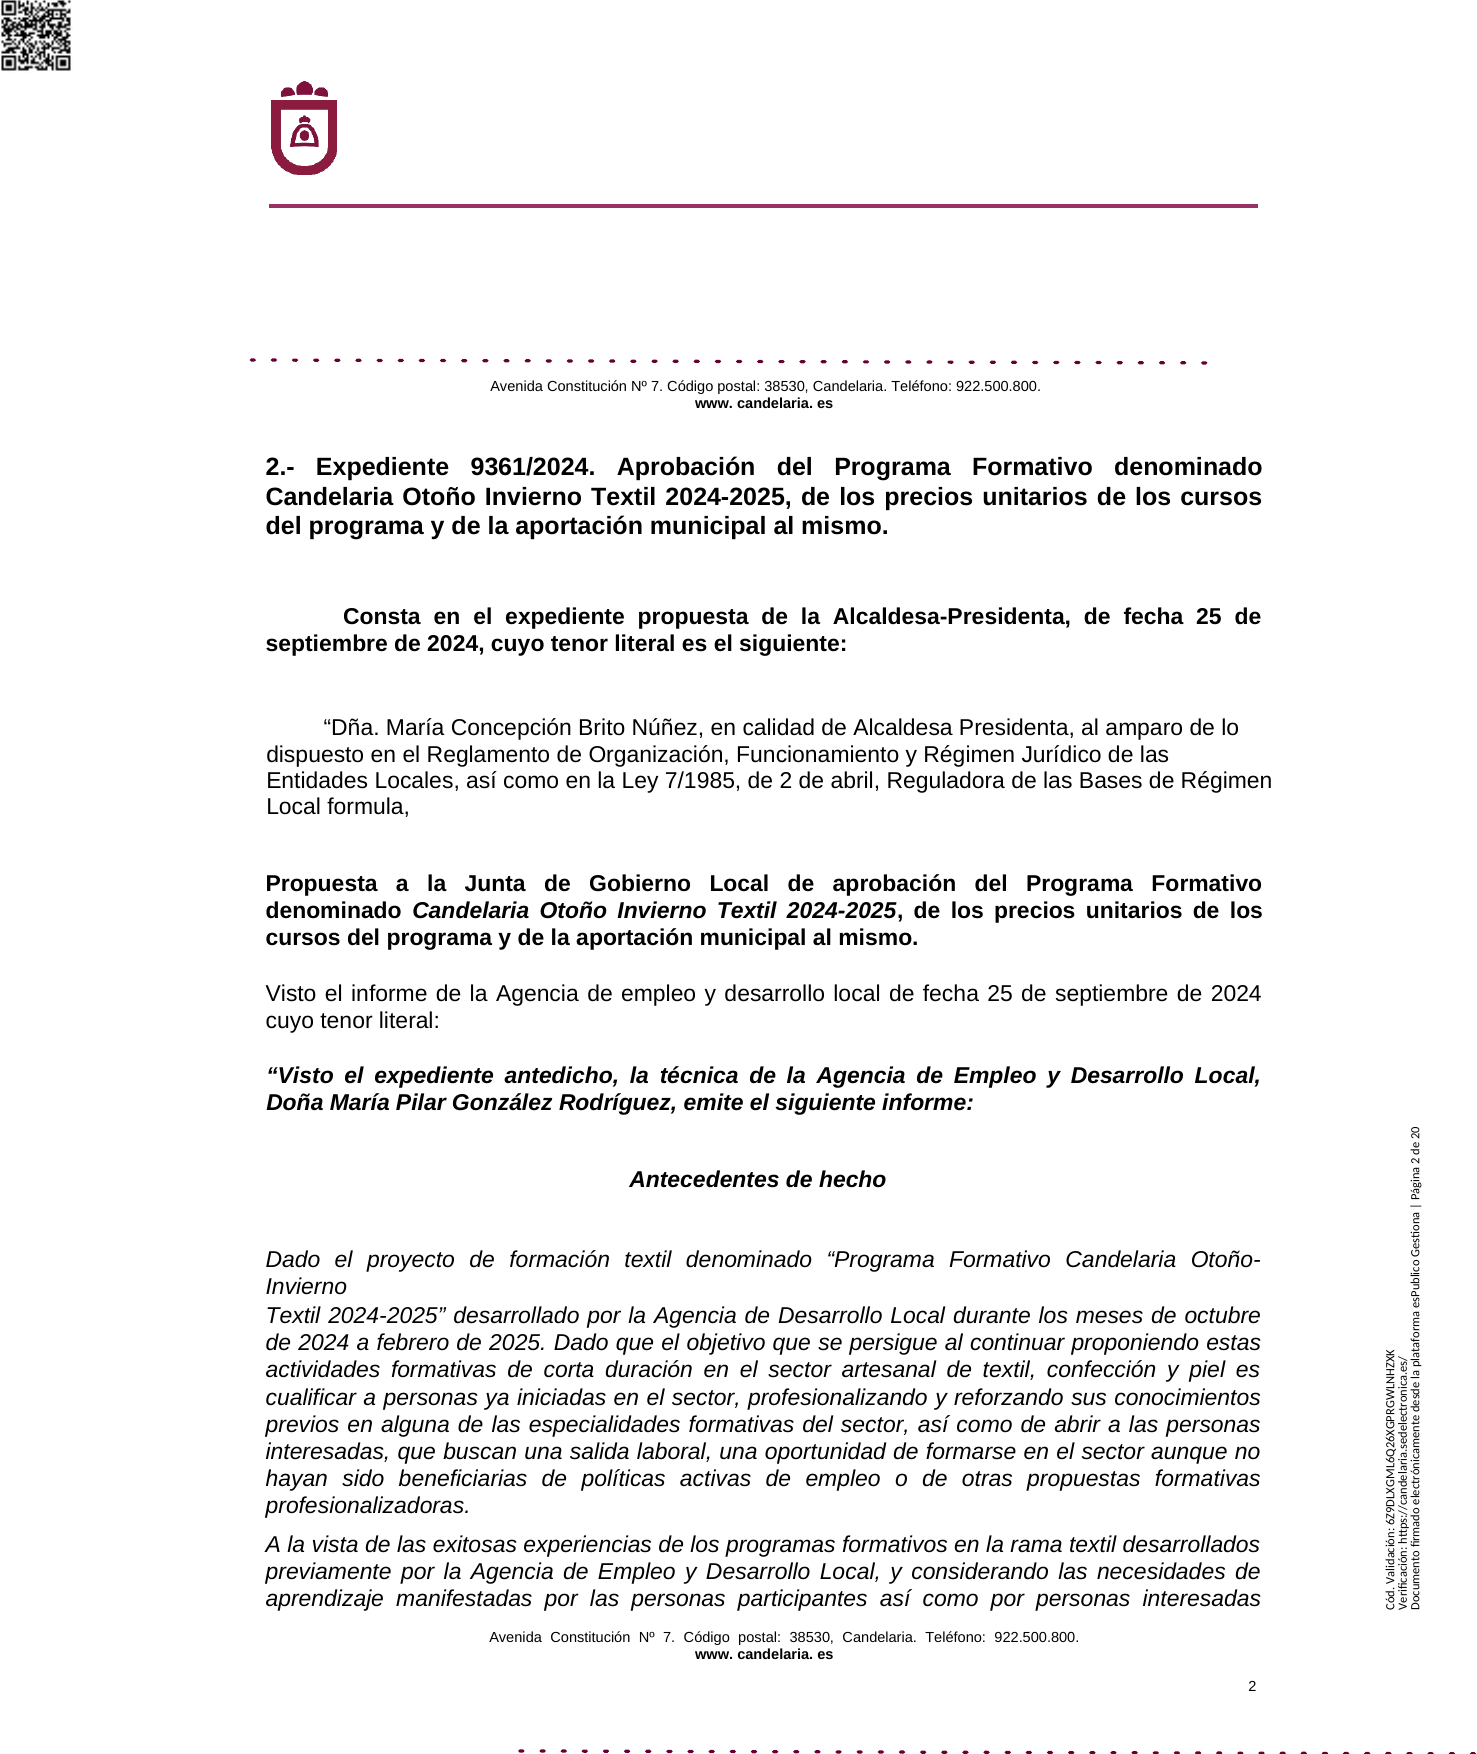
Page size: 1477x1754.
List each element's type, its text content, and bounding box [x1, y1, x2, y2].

text Avenida Constitución Nº 7. Código postal: 38530, Candelaria. Teléfono: 922.500.800. www. candelaria. es [471, 378, 1061, 412]
text “Visto el expediente antedicho, la técnica de la Agencia de Empleo y Desarrollo Local, Doña María Pilar González Rodríguez, emite el siguiente informe: [266, 1062, 1265, 1115]
text 2.- Expediente 9361/2024. Aprobación del Programa Formativo denominado Candelaria Otoño Invierno Textil 2024-2025, de los precios unitarios de los cursos del programa y de la aportación municipal al mismo. [265, 452, 1263, 540]
text Consta en el expediente propuesta de la Alcaldesa-Presidenta, de fecha 25 de septiembre de 2024, cuyo tenor literal es el siguiente: [265, 603, 1264, 657]
text A la vista de las exitosas experiencias de los programas formativos en la rama textil desarrollados previamente por la Agencia de Empleo y Desarrollo Local, y considerando las necesidades de aprendizaje manifestadas por las personas participantes así como por personas interesadas [265, 1531, 1264, 1611]
text Propuesta a la Junta de Gobierno Local de aprobación del Programa Formativo denominado Candelaria Otoño Invierno Textil 2024-2025, de los precios unitarios de los cursos del programa y de la aportación municipal al mismo. [265, 870, 1264, 951]
text Dado el proyecto de formación textil denominado “Programa Formativo Candelaria Otoño-Invierno [265, 1246, 1264, 1299]
text Visto el informe de la Agencia de empleo y desarrollo local de fecha 25 de septiembre de 2024 cuyo tenor literal: [265, 980, 1264, 1033]
text Textil 2024-2025” desarrollado por la Agencia de Desarrollo Local durante los meses de octubre de 2024 a febrero de 2025. Dado que el objetivo que se persigue al continuar proponiendo estas actividades formativas de corta duración en el sector artesanal de textil, confección y piel es cualificar a personas ya iniciadas en el sector, profesionalizando y reforzando sus conocimientos previos en alguna de las especialidades formativas del sector, así como de abrir a las personas interesadas, que buscan una salida laboral, una oportunidad de formarse en el sector aunque no hayan sido beneficiarias de políticas activas de empleo o de otras propuestas formativas profesionalizadoras. [265, 1302, 1264, 1518]
text Antecedentes de hecho [251, 1166, 1277, 1192]
text “Dña. María Concepción Brito Núñez, en calidad de Alcaldesa Presidenta, al amparo de lo dispuesto en el Reglamento de Organización, Funcionamiento y Régimen Jurídico de las Entidades Locales, así como en la Ley 7/1985, de 2 de abril, Reguladora de las Bases de Régimen Local formula, [266, 715, 1273, 819]
